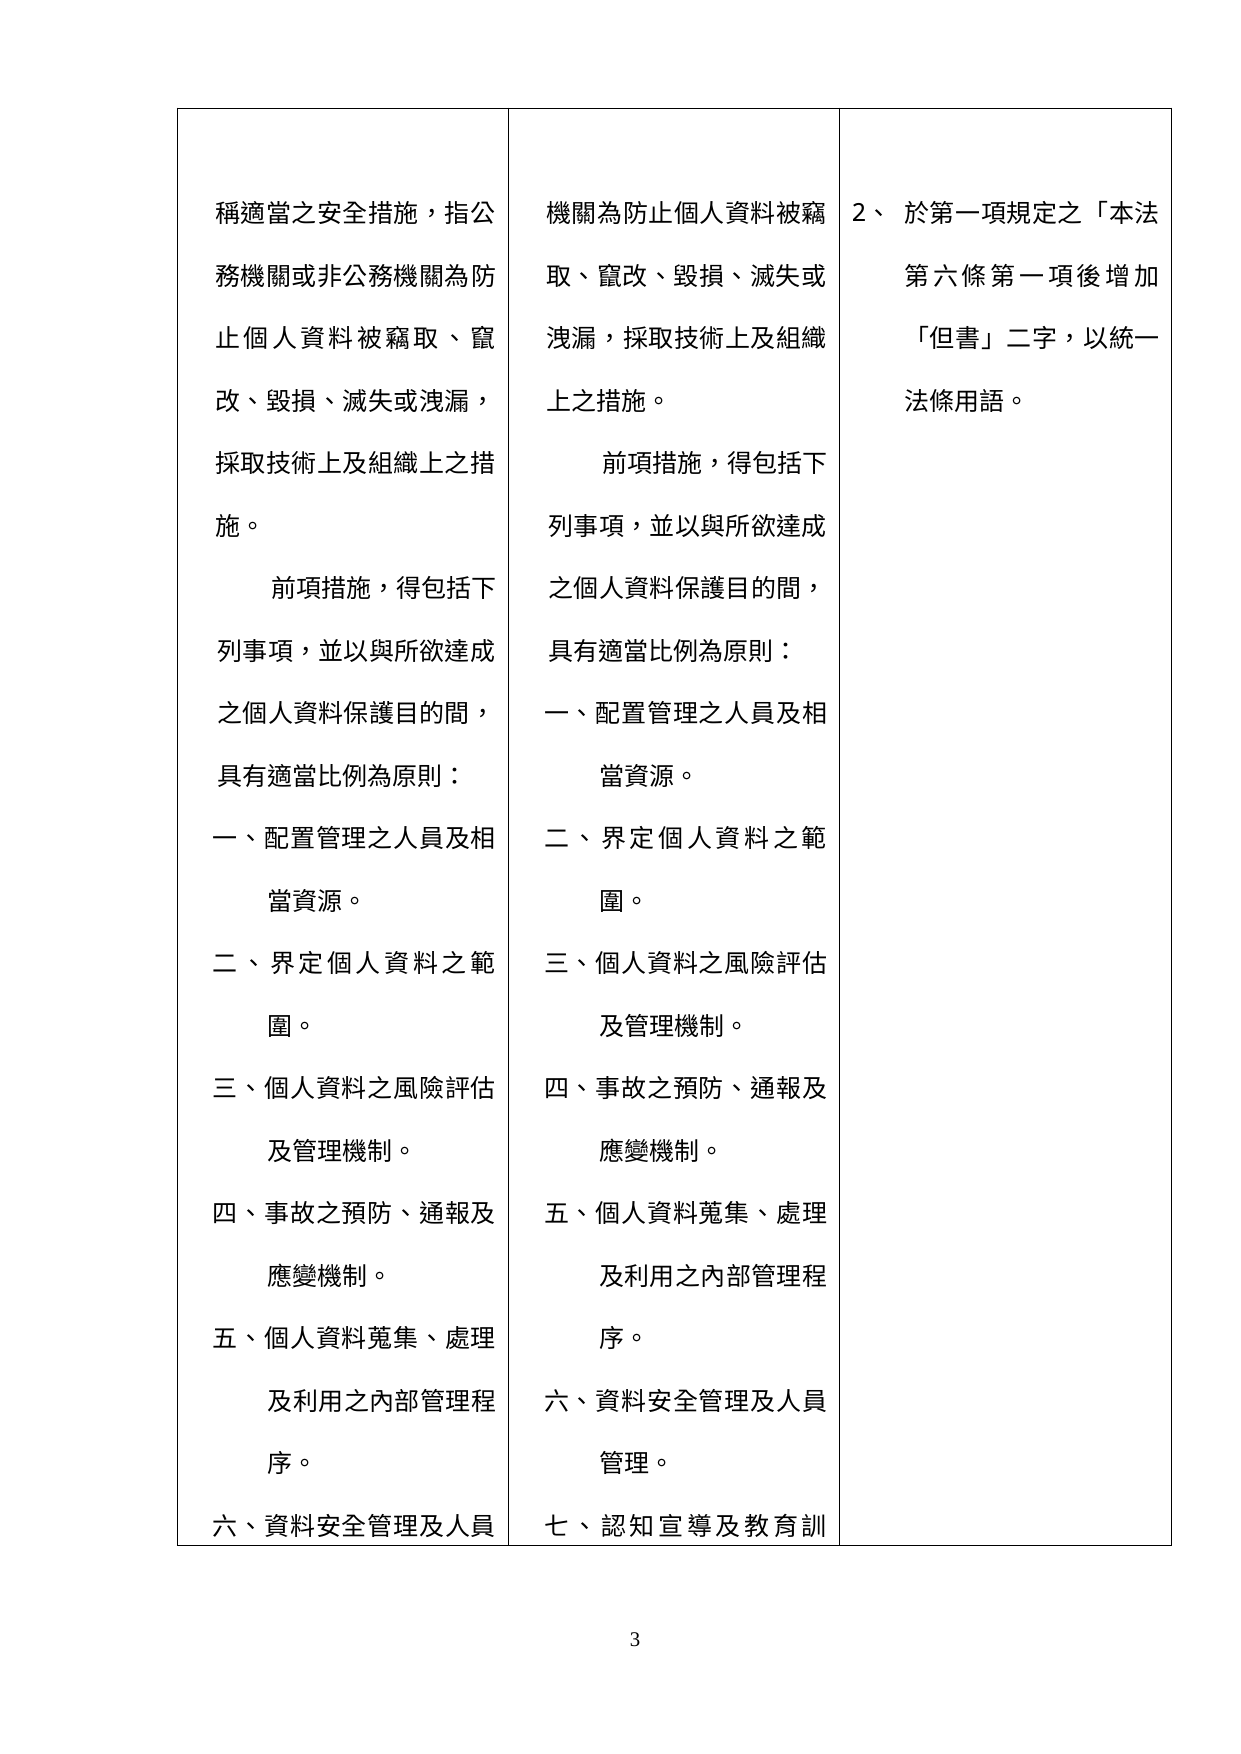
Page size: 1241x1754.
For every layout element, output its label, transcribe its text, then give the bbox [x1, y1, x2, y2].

table_cell 機關為防止個人資料被竊取、竄改、毀損、滅失或洩漏，採取技術上及組織上之措施。 前項措施，得包括下列事項，並以與所欲達成之個人資料保護目的間，具有適當比例為原則： 一、配置管理之人員及相當資源。 二、界定個人資料之範圍。 三、個人資料之風險評估及管理機制。 四、事故之預防、通報及應變機制。 五、個人資料蒐集、處理及利用之內部管理程序。 六、資料安全管理及人員管理。 七、認知宣導及教育訓 [509, 109, 839, 1545]
table_cell 稱適當之安全措施，指公務機關或非公務機關為防止個人資料被竊取、竄改、毀損、滅失或洩漏，採取技術上及組織上之措施。 前項措施，得包括下列事項，並以與所欲達成之個人資料保護目的間，具有適當比例為原則： 一、配置管理之人員及相當資源。 二、界定個人資料之範圍。 三、個人資料之風險評估及管理機制。 四、事故之預防、通報及應變機制。 五、個人資料蒐集、處理及利用之內部管理程序。 六、資料安全管理及人員 [178, 109, 508, 1545]
table_cell 配合本法第六條第一項增訂「第五款」及第十九條第一項第二款增訂「且已採取適當之安全措施」，酌作文字修正。 於第一項規定之「本法第六條第一項後增加「但書」二字，以統一法條用語。 [840, 109, 1171, 1545]
